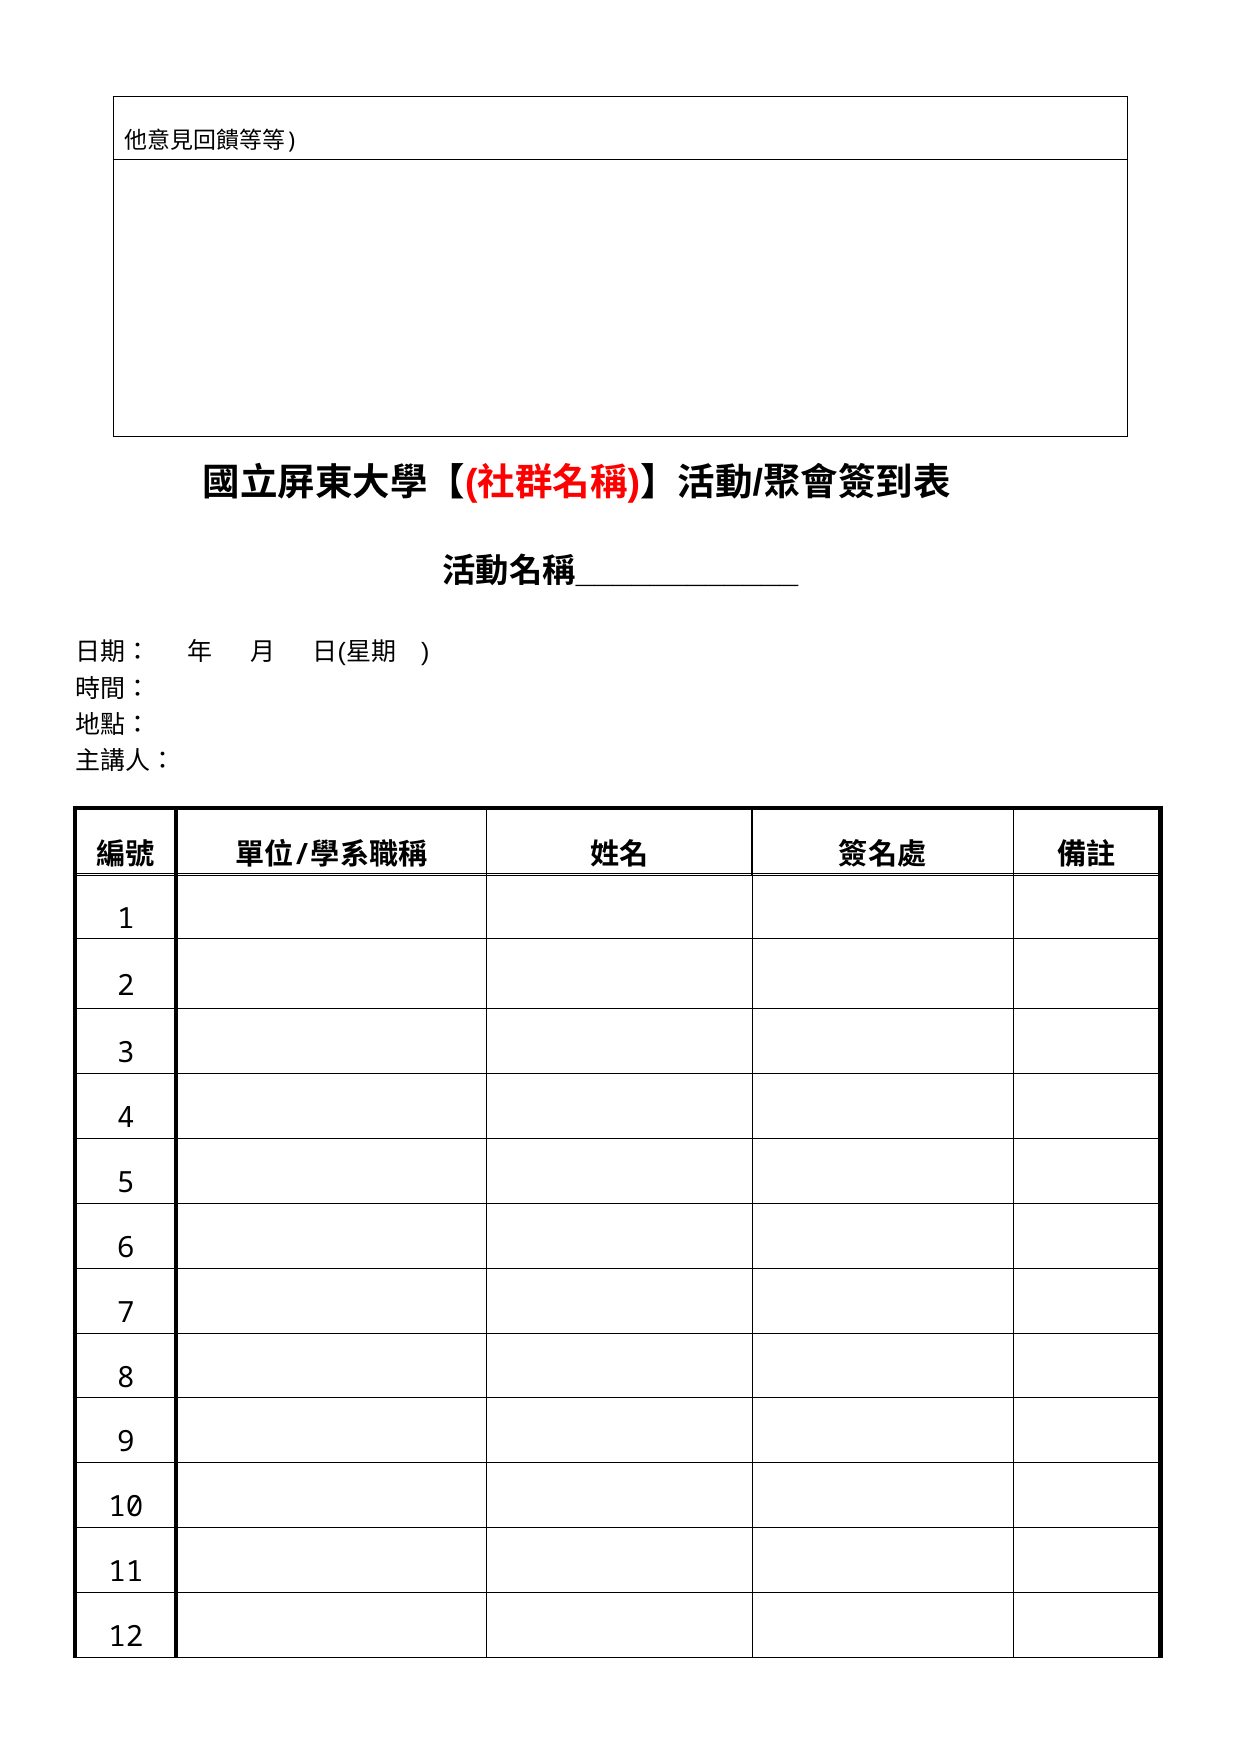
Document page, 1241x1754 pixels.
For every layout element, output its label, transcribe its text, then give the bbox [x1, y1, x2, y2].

table_cell [753, 1528, 1013, 1592]
table_cell [178, 1463, 486, 1527]
table_cell [1014, 1139, 1158, 1203]
table_cell [178, 876, 486, 938]
table_cell [1014, 1269, 1158, 1332]
text 活動名稱____________ [75, 527, 1165, 589]
table_cell 5 [77, 1139, 174, 1203]
table_cell 10 [77, 1463, 174, 1527]
table_cell [178, 1139, 486, 1203]
table_cell [487, 1074, 752, 1138]
table_cell 2 [77, 939, 174, 1008]
table_cell [487, 1269, 752, 1332]
table_header 備註 [1014, 810, 1158, 873]
table_cell [753, 1593, 1013, 1657]
table_cell 3 [77, 1009, 174, 1073]
table_cell [487, 876, 752, 938]
table_cell [753, 1334, 1013, 1397]
table_cell 12 [77, 1593, 174, 1657]
table_cell [753, 1269, 1013, 1332]
table_cell [753, 1074, 1013, 1138]
table_header 姓名 [487, 810, 751, 873]
table_cell [178, 1269, 486, 1332]
text 日期： 年 月 日(星期 ) [75, 632, 1165, 668]
table_cell [1014, 1334, 1158, 1397]
table_cell [1014, 1528, 1158, 1592]
table_cell [753, 1139, 1013, 1203]
text 國立屏東大學【(社群名稱)】活動/聚會簽到表 [75, 437, 1078, 499]
table_cell 8 [77, 1334, 174, 1397]
table_cell [178, 1593, 486, 1657]
table_cell 9 [77, 1398, 174, 1462]
table_cell 他意見回饋等等) [114, 97, 1127, 159]
table_cell [178, 1398, 486, 1462]
table_cell [487, 1334, 752, 1397]
table_cell [753, 1463, 1013, 1527]
table_cell [1014, 1204, 1158, 1267]
table_cell 7 [77, 1269, 174, 1332]
table_cell [753, 1398, 1013, 1462]
table_cell 6 [77, 1204, 174, 1267]
table_cell [1014, 1398, 1158, 1462]
table_cell [1014, 1463, 1158, 1527]
table_cell 11 [77, 1528, 174, 1592]
table_cell [487, 1139, 752, 1203]
table_cell [753, 1204, 1013, 1267]
table_cell [753, 876, 1013, 938]
table_cell 1 [77, 876, 174, 938]
table_cell [753, 1009, 1013, 1073]
table_cell [487, 1009, 752, 1073]
text 主講人： [75, 741, 1165, 777]
table_cell [1014, 939, 1158, 1008]
table_cell [487, 1398, 752, 1462]
table_header 編號 [77, 810, 174, 873]
table_cell [1014, 1009, 1158, 1073]
table_cell [178, 939, 486, 1008]
table_cell [487, 1204, 752, 1267]
table_header 單位/學系職稱 [178, 810, 486, 873]
table_cell 4 [77, 1074, 174, 1138]
text 地點： [75, 704, 1165, 741]
text 時間： [75, 668, 1165, 704]
table_cell [487, 1463, 752, 1527]
table_cell [487, 939, 752, 1008]
table_cell [178, 1528, 486, 1592]
table_cell [487, 1593, 752, 1657]
table_cell [114, 160, 1127, 436]
table_cell [178, 1204, 486, 1267]
table_cell [1014, 1593, 1158, 1657]
table_header 簽名處 [753, 810, 1013, 873]
table_cell [1014, 876, 1158, 938]
table_cell [753, 939, 1013, 1008]
table_cell [178, 1009, 486, 1073]
table_cell [178, 1074, 486, 1138]
table_cell [1014, 1074, 1158, 1138]
table_cell [178, 1334, 486, 1397]
table_cell [487, 1528, 752, 1592]
